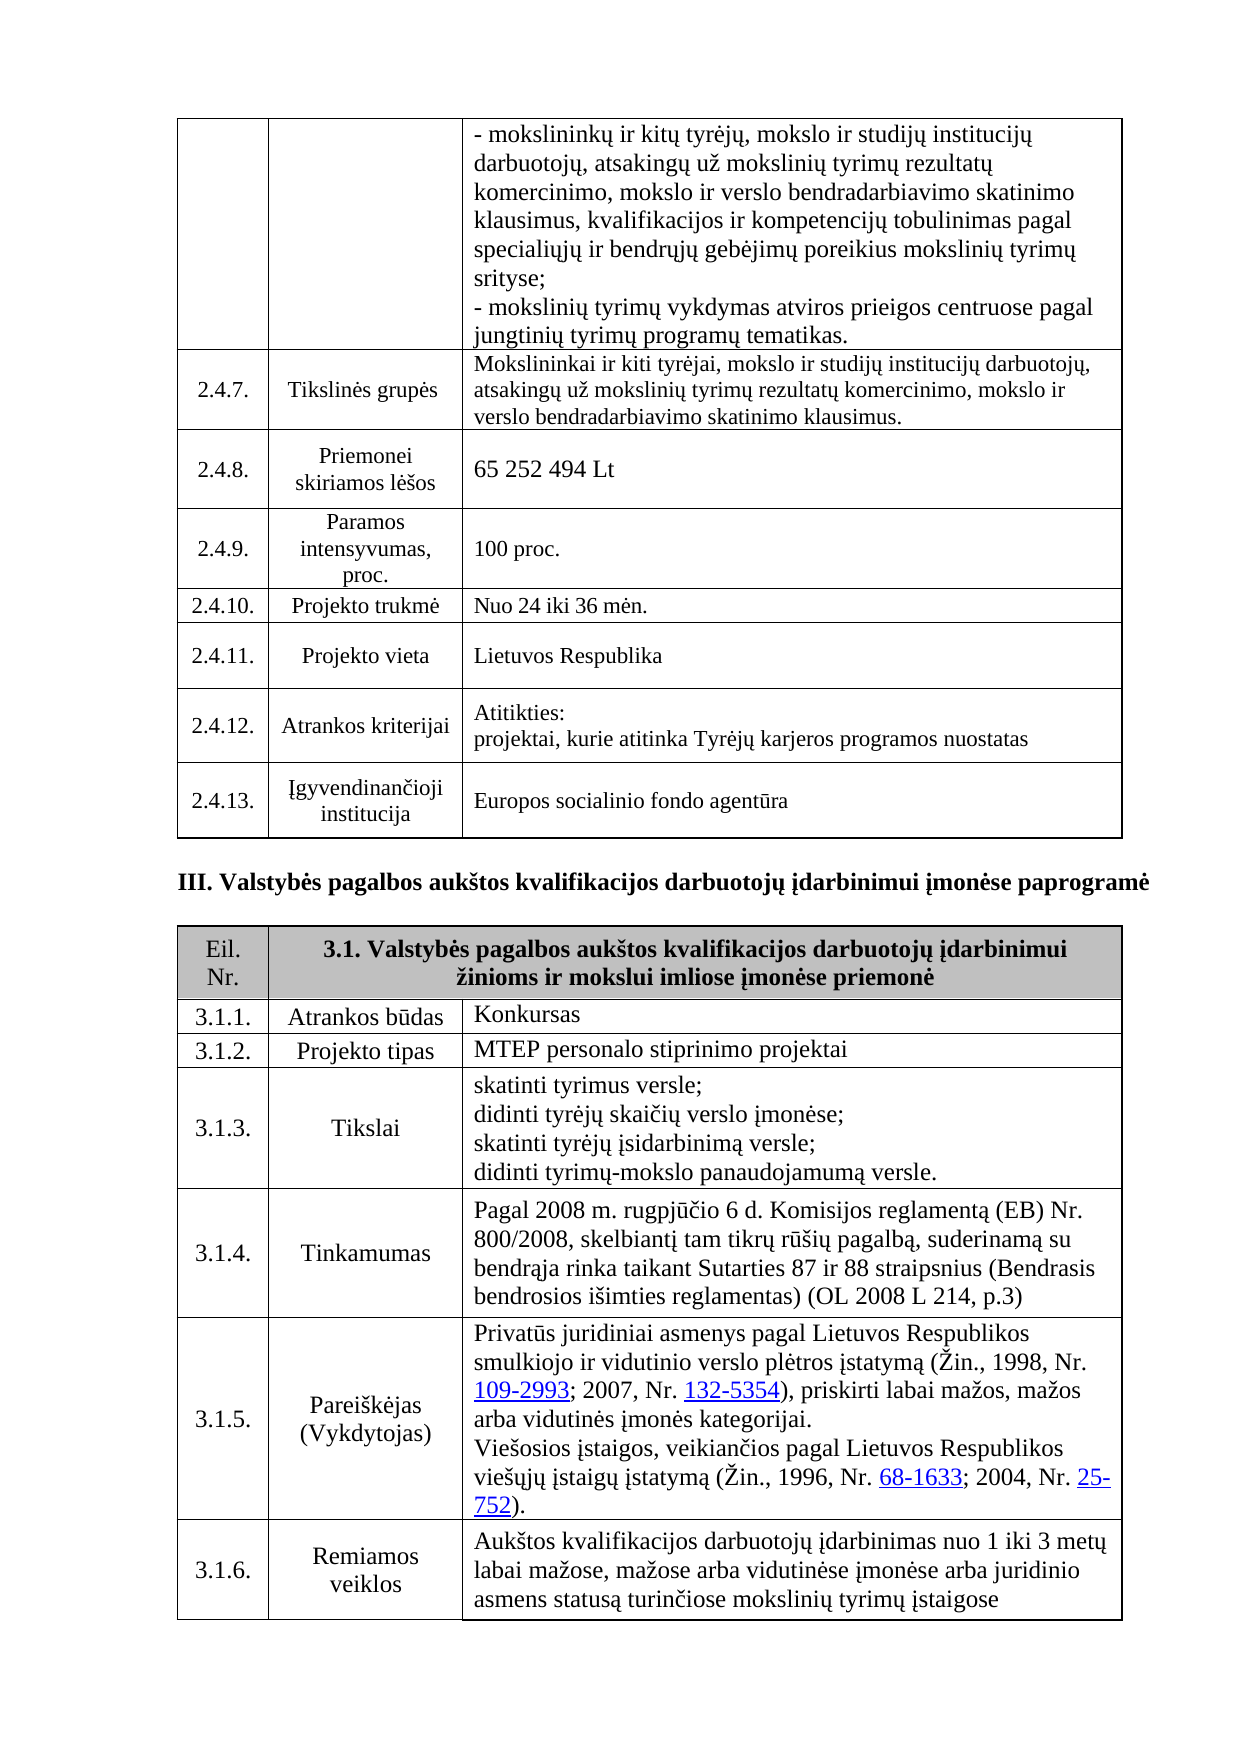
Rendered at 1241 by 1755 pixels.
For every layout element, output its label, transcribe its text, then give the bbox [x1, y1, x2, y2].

table_cell Paramos intensyvumas, proc. [269, 509, 462, 587]
table_cell MTEP personalo stiprinimo projektai [463, 1034, 1121, 1067]
table_cell 2.4.13. [178, 763, 268, 837]
text III. Valstybės pagalbos aukštos kvalifikacijos darbuotojų įdarbinimui įmonėse paprogramė [177, 867, 1196, 896]
table_cell 2.4.12. [178, 689, 268, 762]
table_cell Aukštos kvalifikacijos darbuotojų įdarbinimas nuo 1 iki 3 metų labai mažose, mažose arba vidutinėse įmonėse arba juridinio asmens statusą turinčiose mokslinių tyrimų įstaigose [463, 1520, 1121, 1619]
table_cell Remiamos veiklos [269, 1520, 462, 1619]
table_cell Lietuvos Respublika [463, 623, 1121, 687]
table_cell Priemonei skiriamos lėšos [269, 430, 462, 507]
table_cell 2.4.11. [178, 623, 268, 687]
table_cell Privatūs juridiniai asmenys pagal Lietuvos Respublikos smulkiojo ir vidutinio verslo plėtros įstatymą (Žin., 1998, Nr. 109-2993; 2007, Nr. 132-5354), priskirti labai mažos, mažos arba vidutinės įmonės kategorijai. Viešosios įstaigos, veikiančios pagal Lietuvos Respublikos viešųjų įstaigų įstatymą (Žin., 1996, Nr. 68-1633; 2004, Nr. 25-752). [463, 1318, 1121, 1519]
table_cell Įgyvendinančioji institucija [269, 763, 462, 837]
table_cell Konkursas [463, 1000, 1121, 1033]
table_cell Atitikties: projektai, kurie atitinka Tyrėjų karjeros programos nuostatas [463, 689, 1121, 762]
table_cell Projekto tipas [269, 1034, 462, 1067]
table_cell Europos socialinio fondo agentūra [463, 763, 1121, 837]
table_cell Atrankos būdas [269, 1000, 462, 1033]
table_cell 3.1.5. [178, 1318, 268, 1519]
table_cell Tikslai [269, 1068, 462, 1188]
table_cell 2.4.7. [178, 350, 268, 429]
table_cell skatinti tyrimus versle; didinti tyrėjų skaičių verslo įmonėse; skatinti tyrėjų įsidarbinimą versle; didinti tyrimų-mokslo panaudojamumą versle. [463, 1068, 1121, 1188]
table_cell 2.4.10. [178, 589, 268, 622]
table_cell 3.1.3. [178, 1068, 268, 1188]
table_header 3.1. Valstybės pagalbos aukštos kvalifikacijos darbuotojų įdarbinimui žinioms ir mokslui imliose įmonėse priemonė [269, 927, 1121, 998]
table_cell 3.1.6. [178, 1520, 268, 1619]
table_cell [178, 119, 268, 349]
table_cell Tikslinės grupės [269, 350, 462, 429]
table_cell 2.4.8. [178, 430, 268, 507]
table_cell 3.1.4. [178, 1189, 268, 1317]
table_header Eil. Nr. [178, 927, 268, 998]
table_cell Mokslininkai ir kiti tyrėjai, mokslo ir studijų institucijų darbuotojų, atsakingų už mokslinių tyrimų rezultatų komercinimo, mokslo ir verslo bendradarbiavimo skatinimo klausimus. [463, 350, 1121, 429]
table_cell Pareiškėjas (Vykdytojas) [269, 1318, 462, 1519]
table_cell Pagal 2008 m. rugpjūčio 6 d. Komisijos reglamentą (EB) Nr. 800/2008, skelbiantį tam tikrų rūšių pagalbą, suderinamą su bendrąja rinka taikant Sutarties 87 ir 88 straipsnius (Bendrasis bendrosios išimties reglamentas) (OL 2008 L 214, p.3) [463, 1189, 1121, 1317]
table_cell Tinkamumas [269, 1189, 462, 1317]
table_cell [269, 119, 462, 349]
table_cell Atrankos kriterijai [269, 689, 462, 762]
table_cell - mokslininkų ir kitų tyrėjų, mokslo ir studijų institucijų darbuotojų, atsakingų už mokslinių tyrimų rezultatų komercinimo, mokslo ir verslo bendradarbiavimo skatinimo klausimus, kvalifikacijos ir kompetencijų tobulinimas pagal specialiųjų ir bendrųjų gebėjimų poreikius mokslinių tyrimų srityse; - mokslinių tyrimų vykdymas atviros prieigos centruose pagal jungtinių tyrimų programų tematikas. [463, 119, 1121, 349]
table_cell Nuo 24 iki 36 mėn. [463, 589, 1121, 622]
table_cell 2.4.9. [178, 509, 268, 587]
table_cell 3.1.1. [178, 1000, 268, 1033]
table_cell 65 252 494 Lt [463, 430, 1121, 507]
table_cell 3.1.2. [178, 1034, 268, 1067]
table_cell Projekto vieta [269, 623, 462, 687]
table_cell Projekto trukmė [269, 589, 462, 622]
table_cell 100 proc. [463, 509, 1121, 587]
